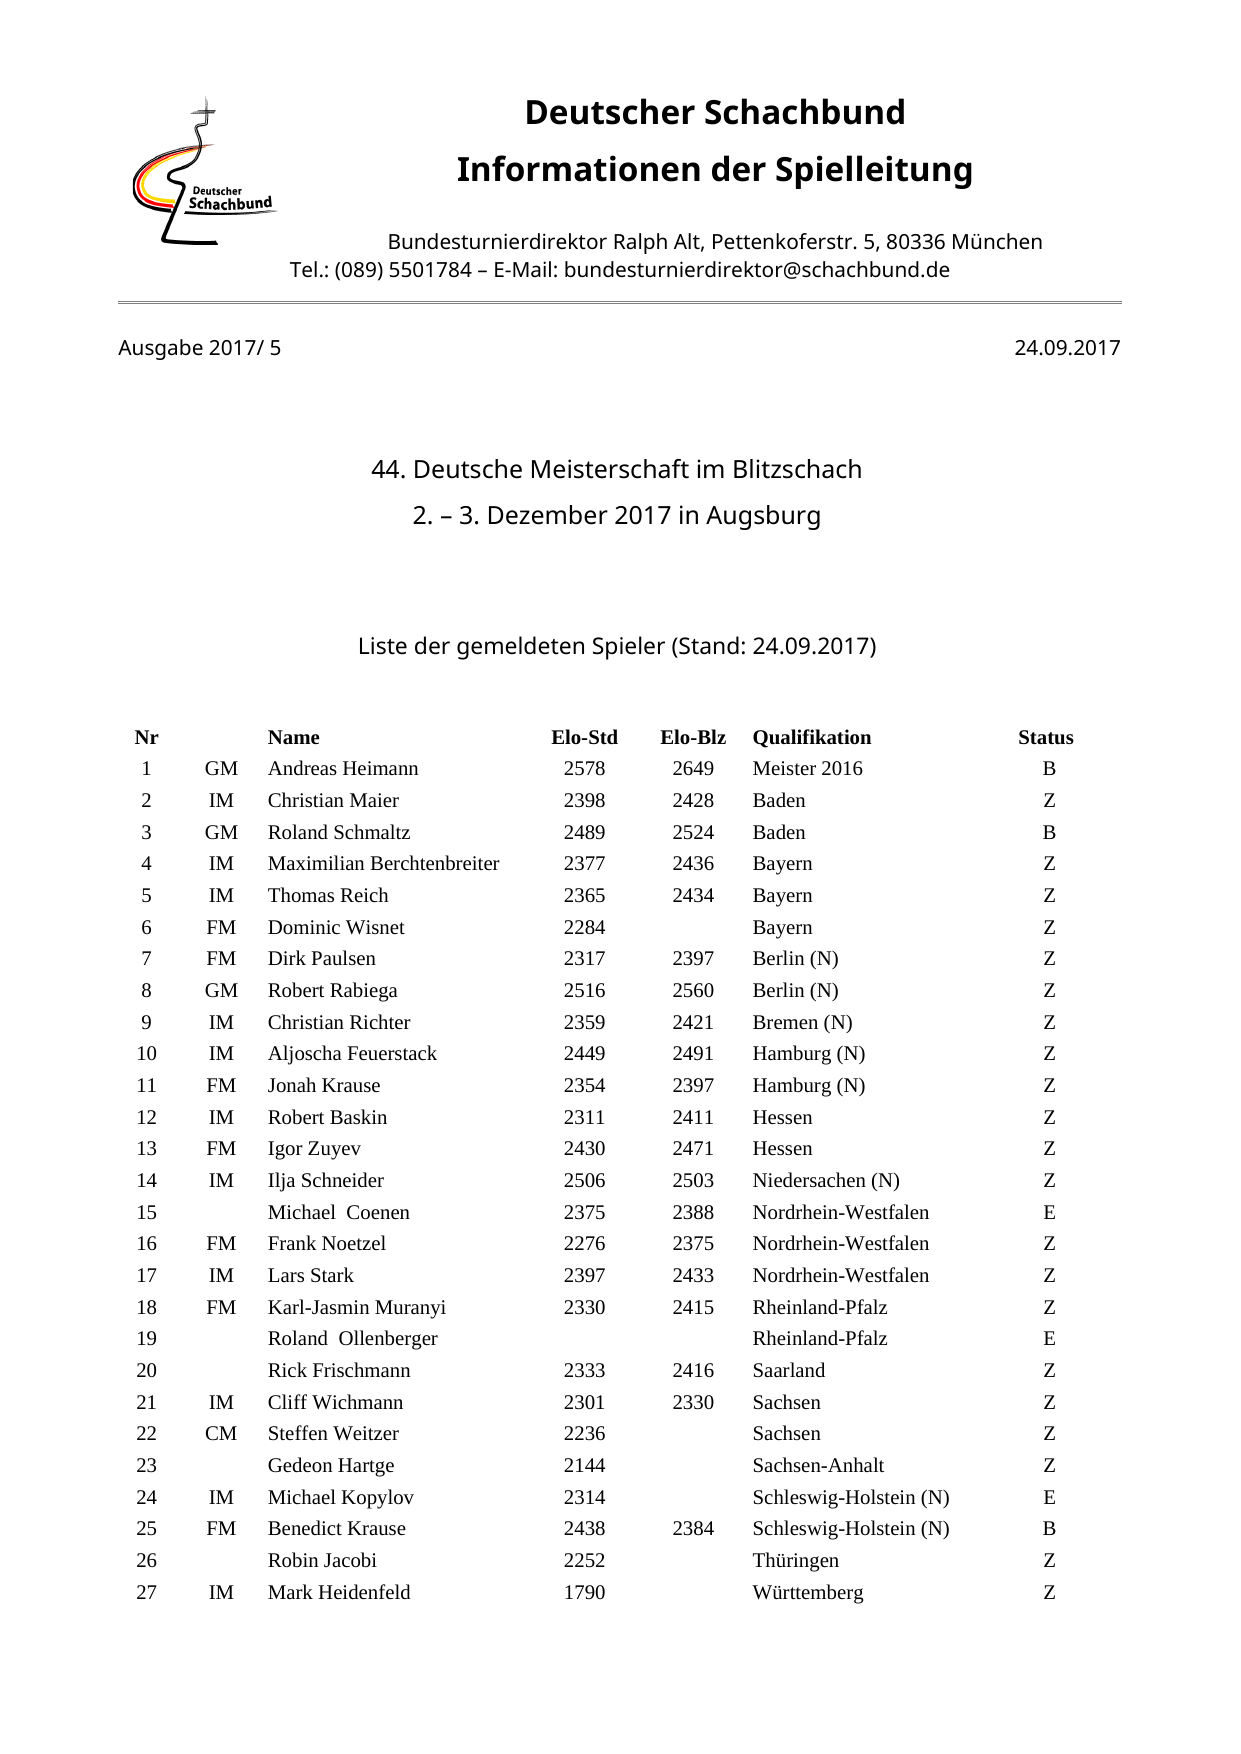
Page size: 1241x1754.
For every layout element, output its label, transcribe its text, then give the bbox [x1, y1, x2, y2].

table_cell 2301 [532, 1386, 637, 1417]
table_cell Christian Maier [265, 784, 532, 816]
table_cell 2276 [532, 1228, 637, 1259]
table_cell 2506 [532, 1164, 637, 1196]
table_cell [178, 1196, 264, 1227]
table_cell Dirk Paulsen [265, 943, 532, 974]
table_cell 2330 [532, 1291, 637, 1322]
table_cell Igor Zuyev [265, 1133, 532, 1164]
table_cell IM [178, 879, 264, 911]
table_cell FM [178, 1133, 264, 1164]
table_cell B [1015, 816, 1084, 847]
table_cell 2359 [532, 1006, 637, 1037]
table_cell 25 [115, 1513, 178, 1544]
table_cell 26 [115, 1544, 178, 1576]
table_cell 13 [115, 1133, 178, 1164]
table_cell Berlin (N) [749, 943, 1015, 974]
table_cell FM [178, 943, 264, 974]
table_cell Frank Noetzel [265, 1228, 532, 1259]
table_cell Z [1015, 1449, 1084, 1481]
table_cell 2384 [637, 1513, 749, 1544]
table_cell GM [178, 816, 264, 847]
table_cell Z [1015, 1418, 1084, 1449]
table_cell Bayern [749, 911, 1015, 942]
table_cell 2438 [532, 1513, 637, 1544]
table_cell Z [1015, 974, 1084, 1006]
table_cell 2375 [637, 1228, 749, 1259]
table_cell Mark Heidenfeld [265, 1576, 532, 1607]
table_cell Z [1015, 1133, 1084, 1164]
table_cell 2311 [532, 1101, 637, 1132]
table_cell IM [178, 1038, 264, 1069]
table_cell Z [1015, 1038, 1084, 1069]
table_cell Karl-Jasmin Muranyi [265, 1291, 532, 1322]
table_cell Hamburg (N) [749, 1038, 1015, 1069]
table_cell GM [178, 753, 264, 784]
table_cell IM [178, 1164, 264, 1196]
table_cell FM [178, 1513, 264, 1544]
table_cell 2578 [532, 753, 637, 784]
table_cell Robert Baskin [265, 1101, 532, 1132]
table_cell Nordrhein-Westfalen [749, 1228, 1015, 1259]
table_cell E [1015, 1196, 1084, 1227]
table_cell Hessen [749, 1133, 1015, 1164]
table_cell Rheinland-Pfalz [749, 1323, 1015, 1354]
table_cell Roland Schmaltz [265, 816, 532, 847]
table_cell 2649 [637, 753, 749, 784]
table_cell Z [1015, 848, 1084, 879]
table_cell Nordrhein-Westfalen [749, 1196, 1015, 1227]
table_cell 2430 [532, 1133, 637, 1164]
table_cell Maximilian Berchtenbreiter [265, 848, 532, 879]
table_cell 27 [115, 1576, 178, 1607]
table_cell B [1015, 753, 1084, 784]
table_cell Bayern [749, 879, 1015, 911]
table_cell Z [1015, 1101, 1084, 1132]
table_cell [637, 1418, 749, 1449]
text Bundesturnierdirektor Ralph Alt, Pettenkoferstr. 5, 80336 München [118, 227, 1122, 255]
table_cell 2421 [637, 1006, 749, 1037]
table_header Status [1015, 721, 1084, 752]
table_cell 18 [115, 1291, 178, 1322]
table_cell 2 [115, 784, 178, 816]
table_cell 2433 [637, 1259, 749, 1291]
table_cell 2365 [532, 879, 637, 911]
table_cell Aljoscha Feuerstack [265, 1038, 532, 1069]
table_cell B [1015, 1513, 1084, 1544]
text Liste der gemeldeten Spieler (Stand: 24.09.2017) [124, 630, 1109, 661]
table_cell 19 [115, 1323, 178, 1354]
table_cell 2503 [637, 1164, 749, 1196]
table_cell Z [1015, 784, 1084, 816]
table_cell [178, 1544, 264, 1576]
table_cell [178, 1354, 264, 1386]
table_cell FM [178, 1228, 264, 1259]
text 2. – 3. Dezember 2017 in Augsburg [124, 498, 1109, 532]
table_cell 2489 [532, 816, 637, 847]
table_cell 1790 [532, 1576, 637, 1607]
table_cell IM [178, 1006, 264, 1037]
table_cell [532, 1323, 637, 1354]
table_cell 22 [115, 1418, 178, 1449]
table_cell Sachsen [749, 1386, 1015, 1417]
table_cell Saarland [749, 1354, 1015, 1386]
table_cell [637, 1449, 749, 1481]
table_header Qualifikation [749, 721, 1015, 752]
table_cell IM [178, 1386, 264, 1417]
table_cell 2333 [532, 1354, 637, 1386]
table_cell 15 [115, 1196, 178, 1227]
table_cell [637, 911, 749, 942]
table_cell Rheinland-Pfalz [749, 1291, 1015, 1322]
table_cell IM [178, 1101, 264, 1132]
table_cell Sachsen [749, 1418, 1015, 1449]
table_header Nr [115, 721, 178, 752]
table_cell Michael Coenen [265, 1196, 532, 1227]
table_cell 2398 [532, 784, 637, 816]
table_cell Z [1015, 1006, 1084, 1037]
table_cell 20 [115, 1354, 178, 1386]
table_cell 2516 [532, 974, 637, 1006]
table_cell Z [1015, 1259, 1084, 1291]
text Informationen der Spielleitung [294, 146, 1122, 191]
table_cell Z [1015, 1164, 1084, 1196]
table_cell Benedict Krause [265, 1513, 532, 1544]
table_cell 2428 [637, 784, 749, 816]
table_cell 2284 [532, 911, 637, 942]
table_cell Bremen (N) [749, 1006, 1015, 1037]
table_cell Württemberg [749, 1576, 1015, 1607]
table_cell 10 [115, 1038, 178, 1069]
table_cell [637, 1544, 749, 1576]
table_cell E [1015, 1481, 1084, 1512]
table_cell Robert Rabiega [265, 974, 532, 1006]
table_cell 2144 [532, 1449, 637, 1481]
table_cell 2330 [637, 1386, 749, 1417]
table_cell 17 [115, 1259, 178, 1291]
table_cell Hamburg (N) [749, 1069, 1015, 1101]
table_cell 2314 [532, 1481, 637, 1512]
table_cell IM [178, 1576, 264, 1607]
table_cell 12 [115, 1101, 178, 1132]
table_cell Nordrhein-Westfalen [749, 1259, 1015, 1291]
text Deutscher Schachbund [116, 88, 1122, 253]
table_cell 2471 [637, 1133, 749, 1164]
table_cell Thüringen [749, 1544, 1015, 1576]
table_cell 2317 [532, 943, 637, 974]
table_cell Z [1015, 911, 1084, 942]
table_cell 2354 [532, 1069, 637, 1101]
table_cell Hessen [749, 1101, 1015, 1132]
table_cell 2434 [637, 879, 749, 911]
table_cell 2397 [637, 1069, 749, 1101]
table_cell E [1015, 1323, 1084, 1354]
table_cell 2560 [637, 974, 749, 1006]
table_cell 2416 [637, 1354, 749, 1386]
table_cell Robin Jacobi [265, 1544, 532, 1576]
table_cell 24 [115, 1481, 178, 1512]
table_cell Baden [749, 784, 1015, 816]
table_cell Z [1015, 879, 1084, 911]
table_cell 2397 [637, 943, 749, 974]
table_cell [178, 1323, 264, 1354]
table_header [178, 721, 264, 752]
table_cell [178, 1449, 264, 1481]
table_cell 1 [115, 753, 178, 784]
text 44. Deutsche Meisterschaft im Blitzschach [124, 452, 1109, 486]
table_cell Z [1015, 1354, 1084, 1386]
table_cell Baden [749, 816, 1015, 847]
table_cell 2411 [637, 1101, 749, 1132]
table_cell Berlin (N) [749, 974, 1015, 1006]
table_cell Gedeon Hartge [265, 1449, 532, 1481]
table_cell Z [1015, 1228, 1084, 1259]
table_cell Schleswig-Holstein (N) [749, 1481, 1015, 1512]
table_cell [637, 1576, 749, 1607]
table_cell 2388 [637, 1196, 749, 1227]
table_cell Schleswig-Holstein (N) [749, 1513, 1015, 1544]
table_cell 7 [115, 943, 178, 974]
table_cell FM [178, 1069, 264, 1101]
table_cell 2236 [532, 1418, 637, 1449]
table_cell Z [1015, 1544, 1084, 1576]
table_cell 2436 [637, 848, 749, 879]
table_cell Bayern [749, 848, 1015, 879]
text Tel.: (089) 5501784 – E-Mail: bundesturnierdirektor@schachbund.de [118, 255, 1122, 284]
table_cell 11 [115, 1069, 178, 1101]
table_cell Christian Richter [265, 1006, 532, 1037]
table_cell Cliff Wichmann [265, 1386, 532, 1417]
table_cell 16 [115, 1228, 178, 1259]
table_cell CM [178, 1418, 264, 1449]
table_cell 2377 [532, 848, 637, 879]
table_cell 8 [115, 974, 178, 1006]
table_cell Jonah Krause [265, 1069, 532, 1101]
table_cell Michael Kopylov [265, 1481, 532, 1512]
table_cell IM [178, 1259, 264, 1291]
table_cell 2375 [532, 1196, 637, 1227]
table_cell [637, 1323, 749, 1354]
table_cell GM [178, 974, 264, 1006]
table_cell Z [1015, 943, 1084, 974]
table_cell FM [178, 1291, 264, 1322]
table_cell Dominic Wisnet [265, 911, 532, 942]
table_cell 2524 [637, 816, 749, 847]
table_cell [637, 1481, 749, 1512]
table_header Elo-Std [532, 721, 637, 752]
table_cell 9 [115, 1006, 178, 1037]
table_cell Rick Frischmann [265, 1354, 532, 1386]
table_cell Roland Ollenberger [265, 1323, 532, 1354]
table_cell Sachsen-Anhalt [749, 1449, 1015, 1481]
table_cell 2252 [532, 1544, 637, 1576]
table_cell Z [1015, 1576, 1084, 1607]
table_cell Andreas Heimann [265, 753, 532, 784]
table_cell IM [178, 784, 264, 816]
table_cell Z [1015, 1291, 1084, 1322]
table_cell IM [178, 1481, 264, 1512]
table_cell Meister 2016 [749, 753, 1015, 784]
table_cell 6 [115, 911, 178, 942]
table_cell Niedersachen (N) [749, 1164, 1015, 1196]
text Ausgabe 2017/ 5 24.09.2017 [118, 333, 1122, 361]
table_cell Steffen Weitzer [265, 1418, 532, 1449]
table_header Name [265, 721, 532, 752]
table_cell 4 [115, 848, 178, 879]
table_cell 2491 [637, 1038, 749, 1069]
table_cell 3 [115, 816, 178, 847]
table_cell Z [1015, 1386, 1084, 1417]
table_cell 14 [115, 1164, 178, 1196]
table_cell 2397 [532, 1259, 637, 1291]
table_cell 2415 [637, 1291, 749, 1322]
table_cell 5 [115, 879, 178, 911]
table_cell FM [178, 911, 264, 942]
table_cell Thomas Reich [265, 879, 532, 911]
table_cell 21 [115, 1386, 178, 1417]
table_header Elo-Blz [637, 721, 749, 752]
table_cell 23 [115, 1449, 178, 1481]
table_cell Z [1015, 1069, 1084, 1101]
table_cell IM [178, 848, 264, 879]
table_cell 2449 [532, 1038, 637, 1069]
table_cell Lars Stark [265, 1259, 532, 1291]
table_cell Ilja Schneider [265, 1164, 532, 1196]
